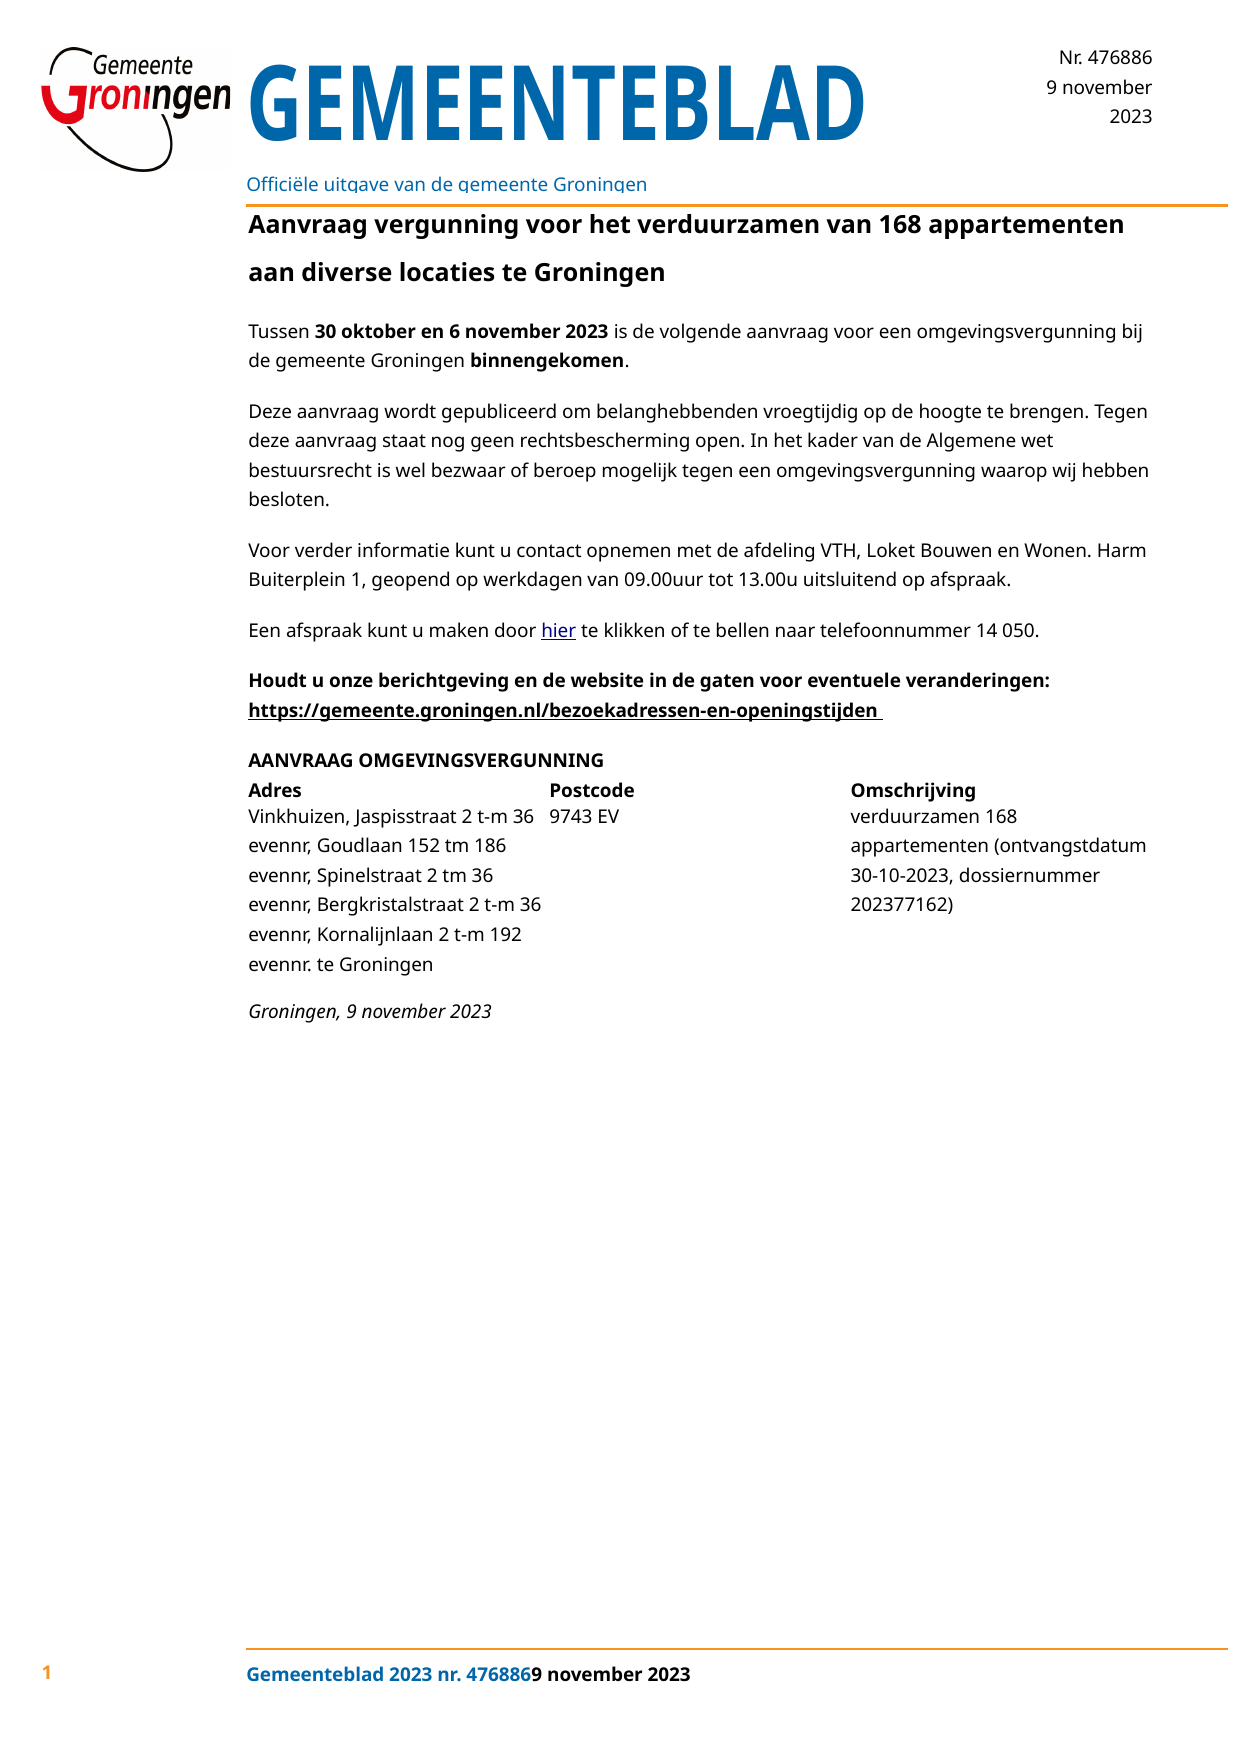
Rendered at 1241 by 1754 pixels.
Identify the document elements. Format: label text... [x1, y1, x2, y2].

text Tussen 30 oktober en 6 november 2023 is de volgende aanvraag voor een omgevingsvergunning bij de gemeente Groningen binnengekomen. [248, 318, 1152, 373]
table_header Adres [248, 777, 549, 803]
table_cell verduurzamen 168 appartementen (ontvangstdatum 30-10-2023, dossiernummer 202377162) [850, 803, 1152, 977]
table_header Postcode [549, 777, 850, 803]
table_cell Vinkhuizen, Jaspisstraat 2 t-m 36 evennr, Goudlaan 152 tm 186 evennr, Spinelstraat 2 tm 36 evennr, Bergkristalstraat 2 t-m 36 evennr, Kornalijnlaan 2 t-m 192 evennr. te Groningen [248, 803, 549, 977]
table_header Omschrijving [850, 777, 1152, 803]
text Een afspraak kunt u maken door hier te klikken of te bellen naar telefoonnummer 14 050. [248, 617, 1152, 643]
picture [41, 47, 231, 172]
text Houdt u onze berichtgeving en de website in de gaten voor eventuele veranderingen: https://gemeente.groningen.nl/bezoekadressen-en-openingstijden [248, 667, 1152, 723]
text AANVRAAG OMGEVINGSVERGUNNING [248, 747, 1152, 773]
text Deze aanvraag wordt gepubliceerd om belanghebbenden vroegtijdig op de hoogte te brengen. Tegen deze aanvraag staat nog geen rechtsbescherming open. In het kader van de Algemene wet bestuursrecht is wel bezwaar of beroep mogelijk tegen een omgevingsvergunning waarop wij hebben besloten. [248, 398, 1152, 512]
table_cell 9743 EV [549, 803, 850, 977]
text Voor verder informatie kunt u contact opnemen met de afdeling VTH, Loket Bouwen en Wonen. Harm Buiterplein 1, geopend op werkdagen van 09.00uur tot 13.00u uitsluitend op afspraak. [248, 537, 1152, 592]
text Groningen, 9 november 2023 [248, 998, 1152, 1024]
text Aanvraag vergunning voor het verduurzamen van 168 appartementen aan diverse locaties te Groningen [248, 207, 1152, 288]
